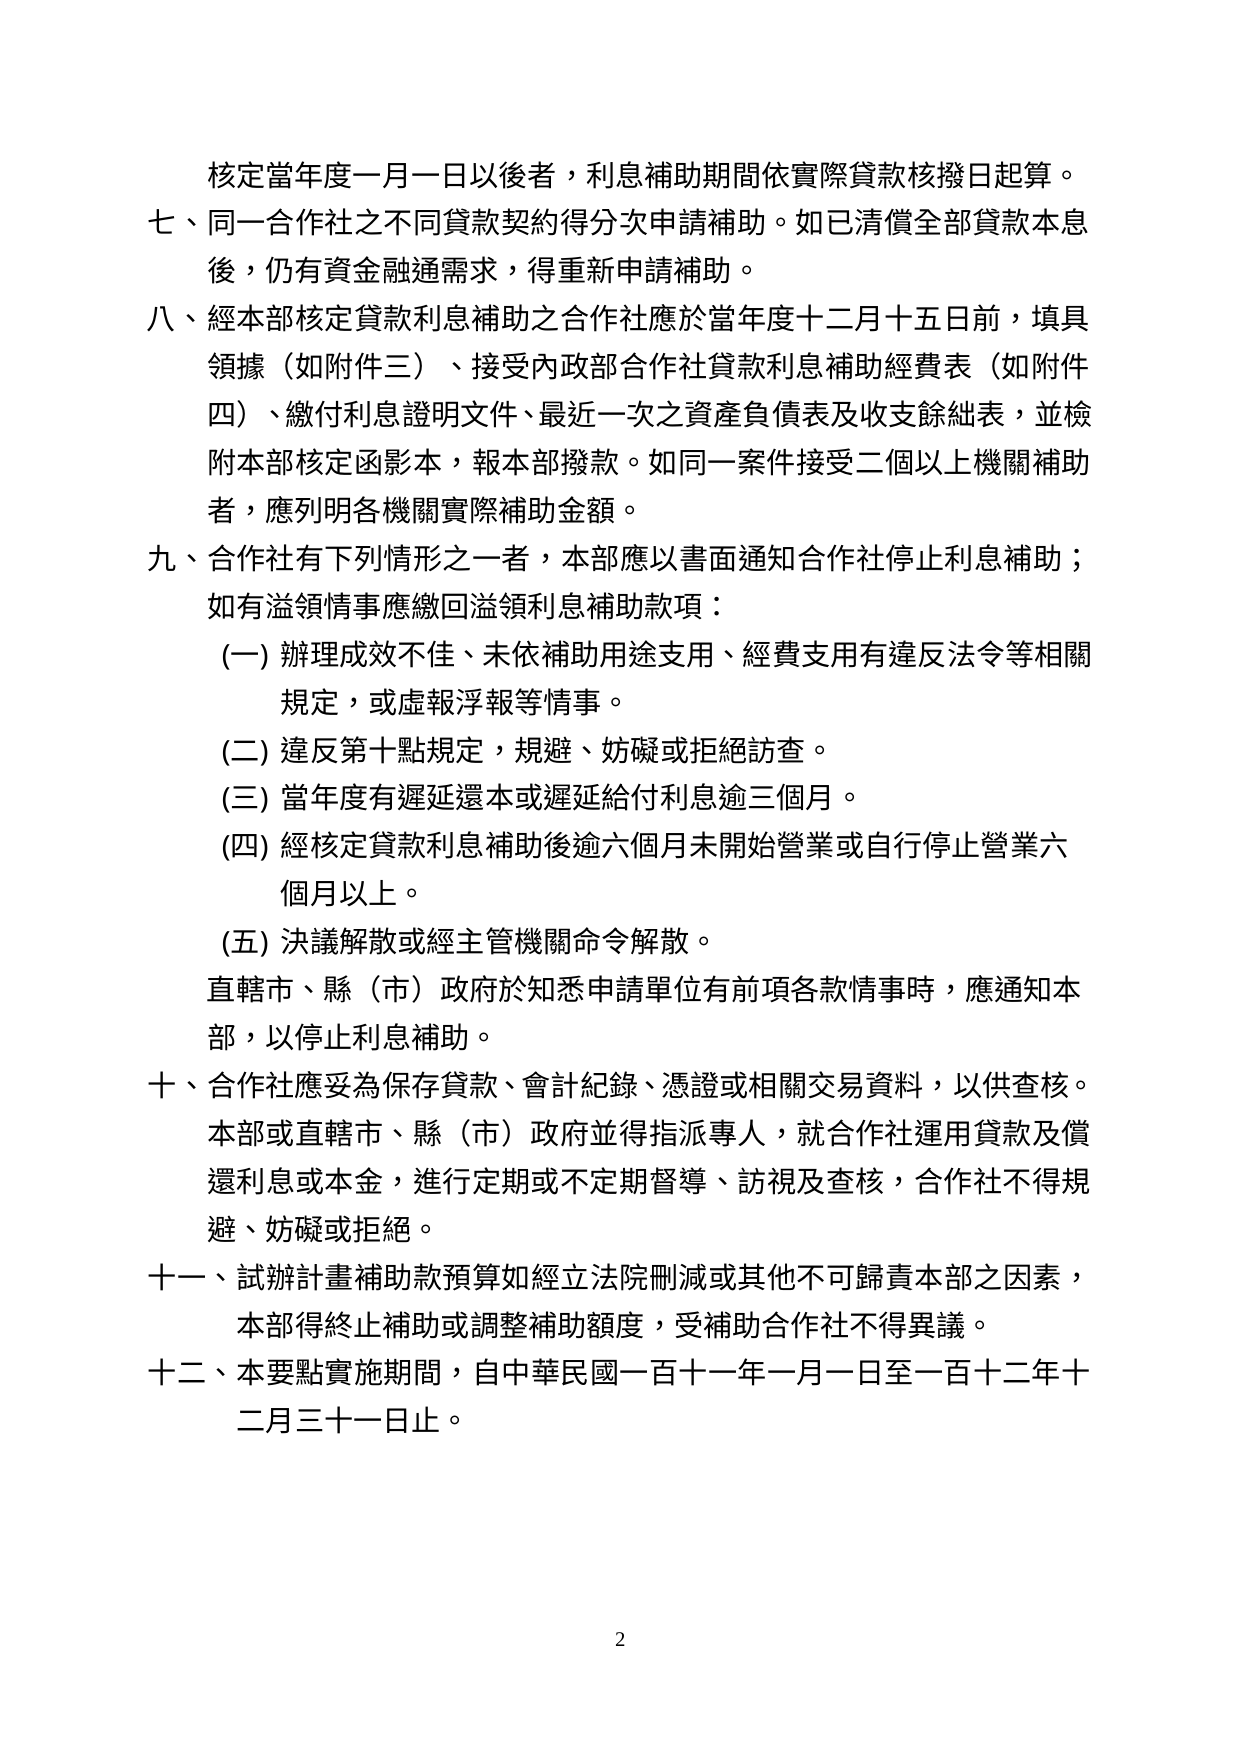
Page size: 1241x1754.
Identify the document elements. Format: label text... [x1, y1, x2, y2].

list 辦理成效不佳、未依補助用途支用、經費支用有違反法令等相關規定，或虛報浮報等情事。 [222, 627, 1092, 723]
list 經本部核定貸款利息補助之合作社應於當年度十二月十五日前，填具領據（如附件三）、接受內政部合作社貸款利息補助經費表（如附件四）、繳付利息證明文件、最近一次之資產負債表及收支餘絀表，並檢附本部核定函影本，報本部撥款。如同一案件接受二個以上機關補助者，應列明各機關實際補助金額。 [147, 291, 1092, 531]
list 決議解散或經主管機關命令解散。 [222, 914, 1092, 962]
list 合作社有下列情形之一者，本部應以書面通知合作社停止利息補助；如有溢領情事應繳回溢領利息補助款項： [148, 531, 1092, 627]
list 本要點實施期間，自中華民國一百十一年一月一日至一百十二年十二月三十一日止。 [148, 1346, 1092, 1441]
list 試辦計畫補助款預算如經立法院刪減或其他不可歸責本部之因素，本部得終止補助或調整補助額度，受補助合作社不得異議。 [148, 1250, 1092, 1346]
list 同一合作社之不同貸款契約得分次申請補助。如已清償全部貸款本息後，仍有資金融通需求，得重新申請補助。 [148, 196, 1092, 291]
list 核定當年度一月一日以後者，利息補助期間依實際貸款核撥日起算。 [148, 148, 1092, 196]
text 直轄市、縣（市）政府於知悉申請單位有前項各款情事時，應通知本部，以停止利息補助。 [207, 962, 1092, 1058]
list 違反第十點規定，規避、妨礙或拒絕訪查。 [222, 723, 1092, 771]
list 經核定貸款利息補助後逾六個月未開始營業或自行停止營業六個月以上。 [222, 818, 1092, 914]
list 合作社應妥為保存貸款、會計紀錄、憑證或相關交易資料，以供查核。本部或直轄市、縣（市）政府並得指派專人，就合作社運用貸款及償還利息或本金，進行定期或不定期督導、訪視及查核，合作社不得規避、妨礙或拒絕。 [148, 1058, 1092, 1250]
list 當年度有遲延還本或遲延給付利息逾三個月。 [222, 771, 1092, 818]
